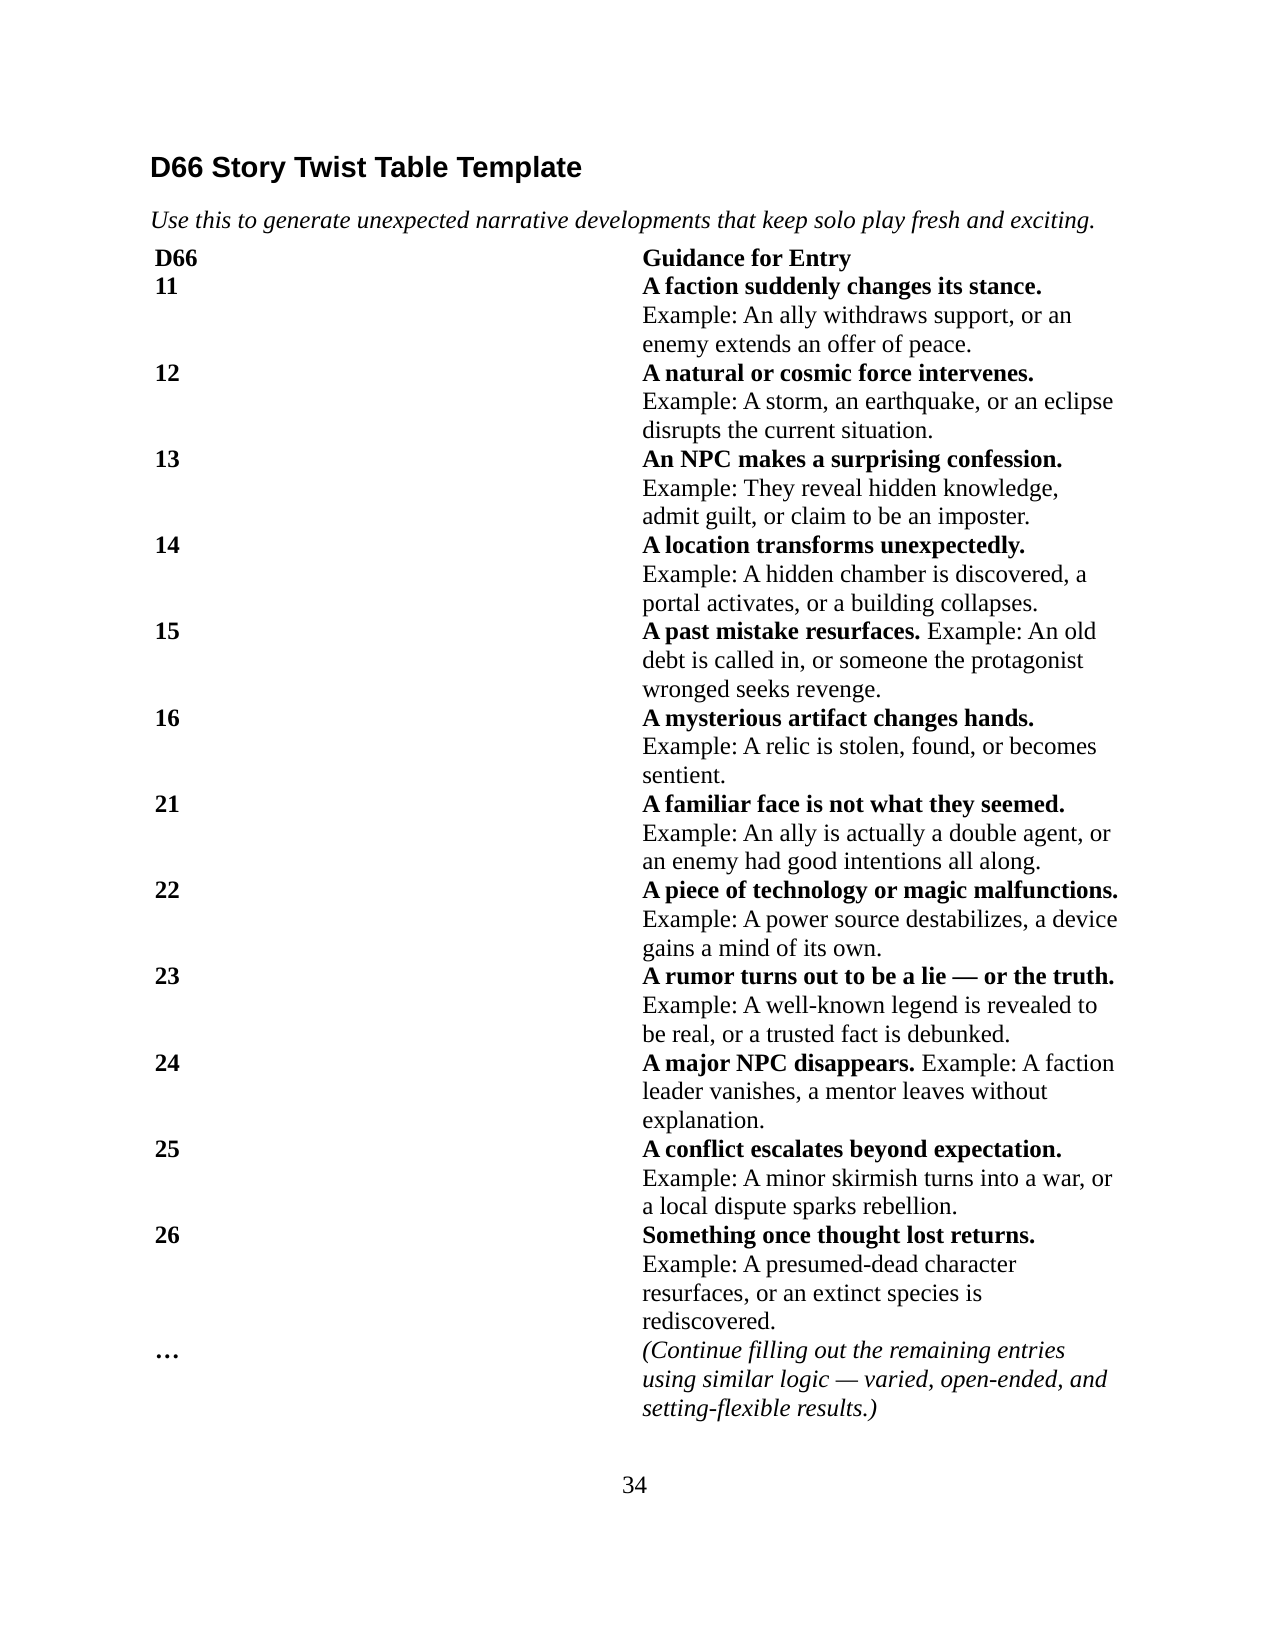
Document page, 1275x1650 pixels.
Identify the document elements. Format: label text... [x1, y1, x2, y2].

table_cell A major NPC disappears. Example: A faction leader vanishes, a mentor leaves without explanation. [638, 1048, 1125, 1134]
text Use this to generate unexpected narrative developments that keep solo play fresh and exciting. [150, 205, 1125, 234]
table_cell 16 [150, 703, 637, 789]
table_cell 24 [150, 1048, 637, 1134]
table_cell An NPC makes a surprising confession. Example: They reveal hidden knowledge, admit guilt, or claim to be an imposter. [638, 444, 1125, 530]
table_cell A familiar face is not what they seemed. Example: An ally is actually a double agent, or an enemy had good intentions all along. [638, 789, 1125, 875]
table_cell 15 [150, 616, 637, 703]
table_header D66 [150, 243, 637, 271]
table_cell 13 [150, 444, 637, 530]
table_cell 25 [150, 1134, 637, 1220]
table_cell 22 [150, 875, 637, 961]
table_cell A piece of technology or magic malfunctions. Example: A power source destabilizes, a device gains a mind of its own. [638, 875, 1125, 961]
table_cell A location transforms unexpectedly. Example: A hidden chamber is discovered, a portal activates, or a building collapses. [638, 530, 1125, 616]
table_cell 11 [150, 271, 637, 358]
table_cell Something once thought lost returns. Example: A presumed-dead character resurfaces, or an extinct species is rediscovered. [638, 1220, 1125, 1335]
table_cell A mysterious artifact changes hands. Example: A relic is stolen, found, or becomes sentient. [638, 703, 1125, 789]
table_cell 21 [150, 789, 637, 875]
table_cell 12 [150, 358, 637, 444]
table_cell (Continue filling out the remaining entries using similar logic — varied, open-ended, and setting-flexible results.) [638, 1335, 1125, 1421]
table_cell A rumor turns out to be a lie — or the truth. Example: A well-known legend is revealed to be real, or a trusted fact is debunked. [638, 961, 1125, 1048]
table_cell A conflict escalates beyond expectation. Example: A minor skirmish turns into a war, or a local dispute sparks rebellion. [638, 1134, 1125, 1220]
table_header Guidance for Entry [638, 243, 1125, 271]
table_cell 14 [150, 530, 637, 616]
table_cell A natural or cosmic force intervenes. Example: A storm, an earthquake, or an eclipse disrupts the current situation. [638, 358, 1125, 444]
table_cell A faction suddenly changes its stance. Example: An ally withdraws support, or an enemy extends an offer of peace. [638, 271, 1125, 358]
table_cell … [150, 1335, 637, 1421]
table_cell A past mistake resurfaces. Example: An old debt is called in, or someone the protagonist wronged seeks revenge. [638, 616, 1125, 703]
table_cell 23 [150, 961, 637, 1048]
subtitle D66 Story Twist Table Template [150, 150, 1125, 183]
table_cell 26 [150, 1220, 637, 1335]
